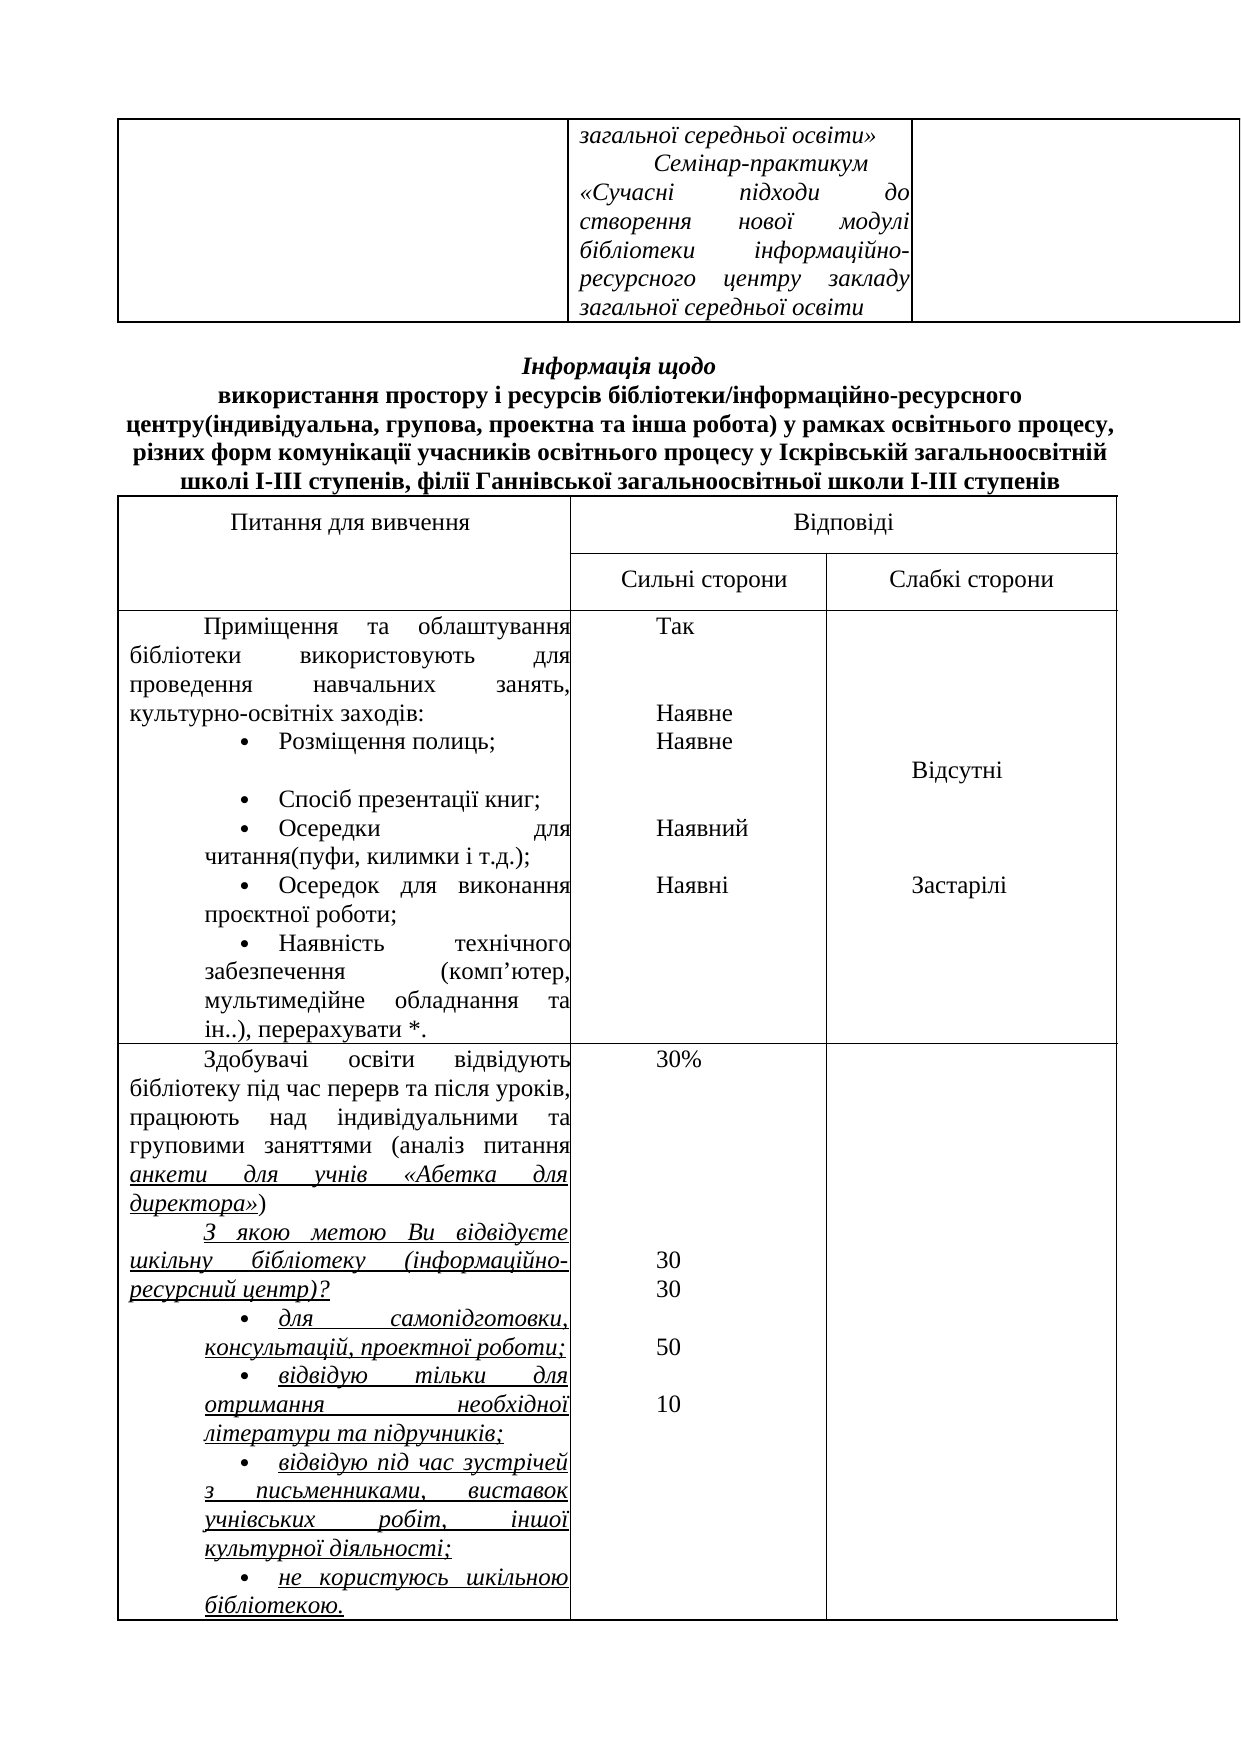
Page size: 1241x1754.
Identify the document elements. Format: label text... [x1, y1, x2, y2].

table_header Відповіді [571, 497, 1116, 552]
table_cell Відсутні Застарілі [827, 611, 1116, 1043]
text Інформація щодо [118, 351, 1122, 380]
table_cell Слабкі сторони [827, 554, 1116, 610]
table_cell [119, 120, 567, 321]
table_header Питання для вивчення [119, 497, 570, 610]
table_cell [827, 1044, 1116, 1619]
table_cell Здобувачі освіти відвідують бібліотеку під час перерв та після уроків, працюють над індивідуальними та груповими заняттями (аналіз питання анкети для учнів «Абетка для директора») З якою метою Ви відвідуєте шкільну бібліотеку (інформаційно-ресурсний центр)? для самопідготовки, консультацій, проектної роботи; відвідую тільки для отримання необхідної літератури та підручників; відвідую під час зустрічей з письменниками, виставок учнівських робіт, іншої культурної діяльності; не користуюсь шкільною бібліотекою. [119, 1044, 570, 1619]
table_cell Так Наявне Наявне Наявний Наявні [571, 611, 826, 1043]
table_cell Сильні сторони [571, 554, 826, 610]
table_cell [913, 120, 1239, 321]
table_cell 30% 30 30 50 10 [571, 1044, 826, 1619]
table_cell Приміщення та облаштування бібліотеки використовують для проведення навчальних занять, культурно-освітніх заходів: Розміщення полиць; Спосіб презентації книг; Осередки для читання(пуфи, килимки і т.д.); Осередок для виконання проєктної роботи; Наявність технічного забезпечення (комп’ютер, мультимедійне обладнання та ін..), перерахувати *. [119, 611, 570, 1043]
text використання простору і ресурсів бібліотеки/інформаційно-ресурсного центру(індивідуальна, групова, проектна та інша робота) у рамках освітнього процесу, різних форм комунікації учасників освітнього процесу у Іскрівській загальноосвітній школі І-ІІІ ступенів, філії Ганнівської загальноосвітньої школи І-ІІІ ступенів [118, 380, 1122, 495]
